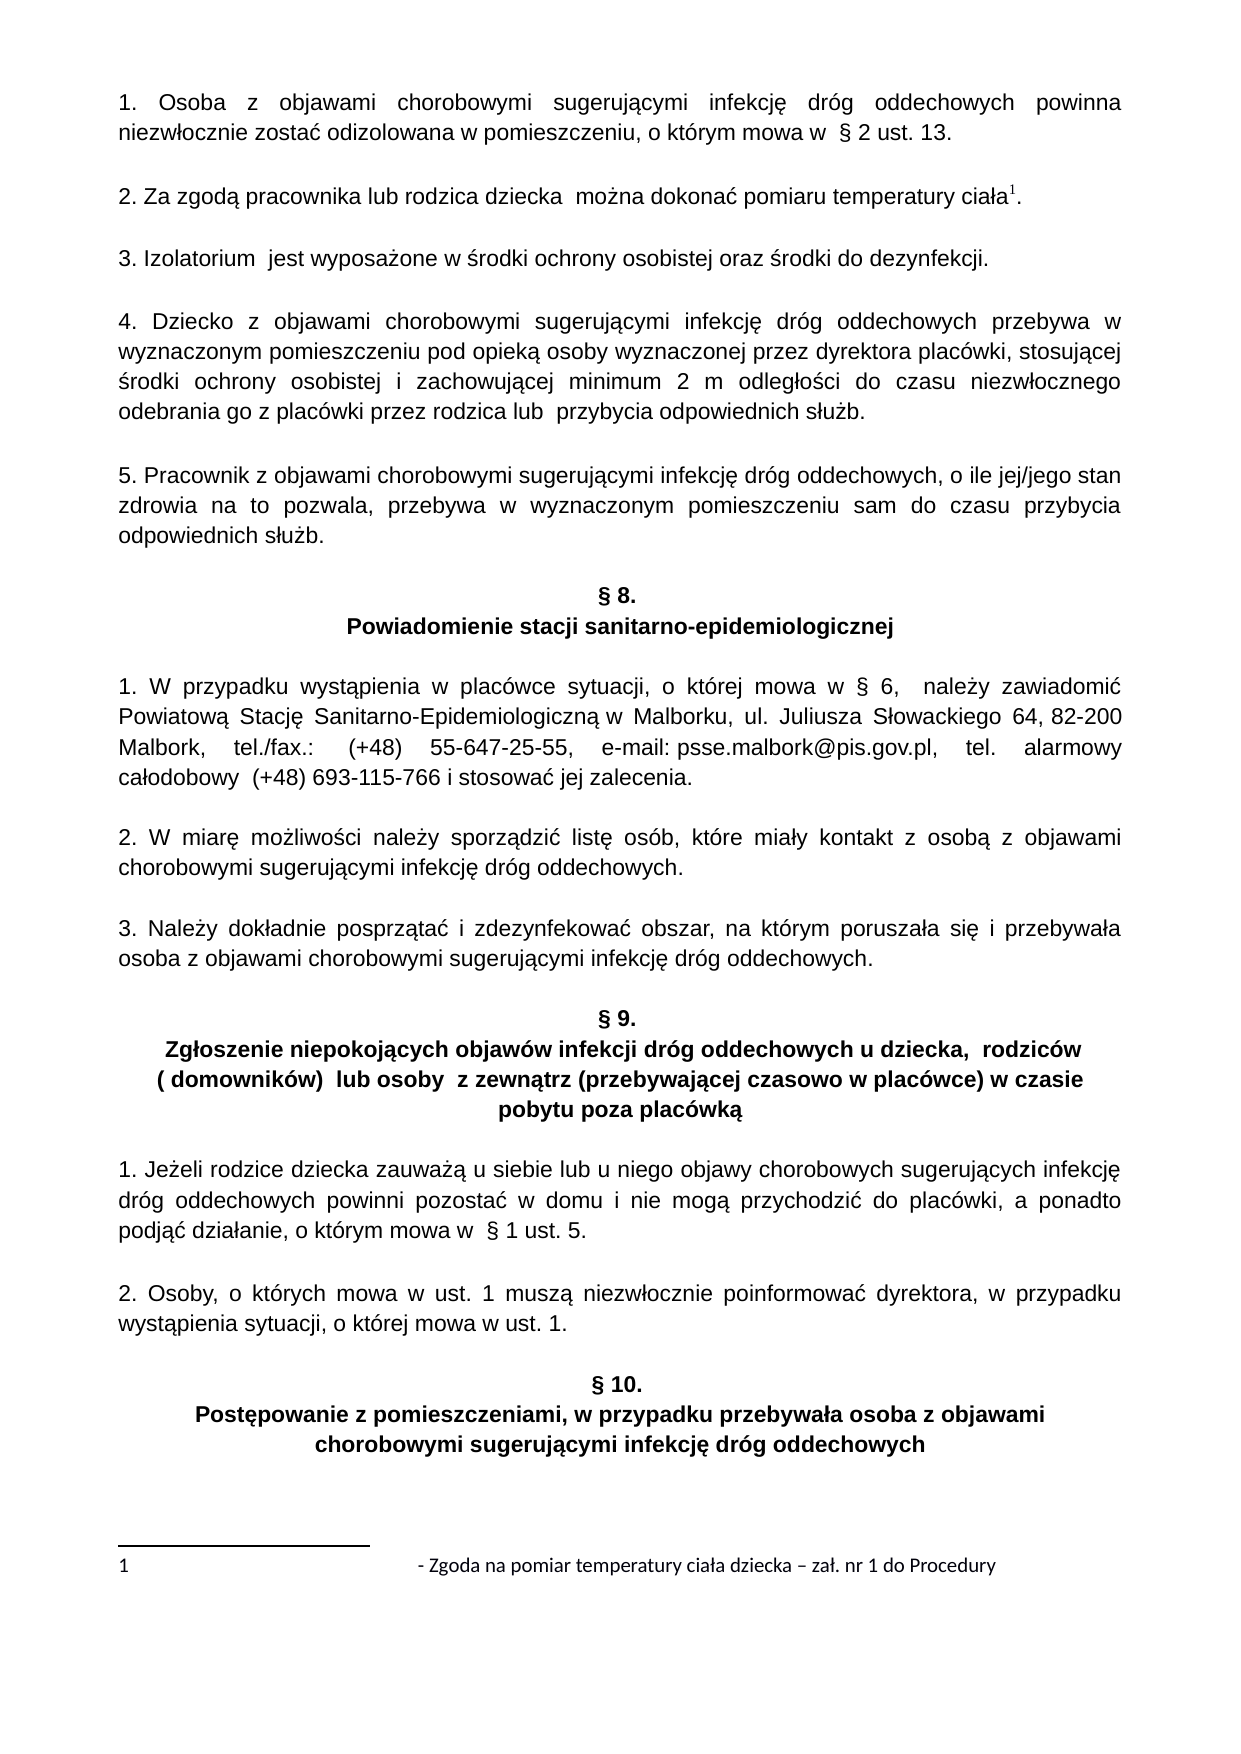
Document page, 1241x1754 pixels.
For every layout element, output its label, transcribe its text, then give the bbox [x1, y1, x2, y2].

list § 9. [118, 1005, 1122, 1032]
text - Zgoda na pomiar temperatury ciała dziecka – zał. nr 1 do Procedury [118, 1552, 1122, 1577]
list 1. Osoba z objawami chorobowymi sugerującymi infekcję dróg oddechowych powinna niezwłocznie zostać odizolowana w pomieszczeniu, o którym mowa w § 2 ust. 13. [118, 89, 1122, 145]
list 3. Izolatorium jest wyposażone w środki ochrony osobistej oraz środki do dezynfekcji. [118, 244, 1122, 271]
list Zgłoszenie niepokojących objawów infekcji dróg oddechowych u dziecka, rodziców ( domowników) lub osoby z zewnątrz (przebywającej czasowo w placówce) w czasie pobytu poza placówką [118, 1036, 1122, 1122]
text 1. Jeżeli rodzice dziecka zauważą u siebie lub u niego objawy chorobowych sugerujących infekcję dróg oddechowych powinni pozostać w domu i nie mogą przychodzić do placówki, a ponadto podjąć działanie, o którym mowa w § 1 ust. 5. [118, 1156, 1122, 1243]
text 4. Dziecko z objawami chorobowymi sugerującymi infekcję dróg oddechowych przebywa w wyznaczonym pomieszczeniu pod opieką osoby wyznaczonej przez dyrektora placówki, stosującej środki ochrony osobistej i zachowującej minimum 2 m odległości do czasu niezwłocznego odebrania go z placówki przez rodzica lub przybycia odpowiednich służb. [118, 308, 1122, 425]
list § 8. [118, 582, 1122, 609]
list 2. W miarę możliwości należy sporządzić listę osób, które miały kontakt z osobą z objawami chorobowymi sugerującymi infekcję dróg oddechowych. [118, 824, 1122, 881]
text 2. Za zgodą pracownika lub rodzica dziecka można dokonać pomiaru temperatury ciała. [118, 181, 1122, 210]
list 3. Należy dokładnie posprzątać i zdezynfekować obszar, na którym poruszała się i przebywała osoba z objawami chorobowymi sugerującymi infekcję dróg oddechowych. [118, 915, 1122, 971]
text 2. Osoby, o których mowa w ust. 1 muszą niezwłocznie poinformować dyrektora, w przypadku wystąpienia sytuacji, o której mowa w ust. 1. [118, 1280, 1122, 1337]
list Powiadomienie stacji sanitarno-epidemiologicznej [118, 613, 1122, 639]
list 5. Pracownik z objawami chorobowymi sugerującymi infekcję dróg oddechowych, o ile jej/jego stan zdrowia na to pozwala, przebywa w wyznaczonym pomieszczeniu sam do czasu przybycia odpowiednich służb. [118, 462, 1122, 548]
list 1. W przypadku wystąpienia w placówce sytuacji, o której mowa w § 6, należy zawiadomić Powiatową Stację Sanitarno-Epidemiologiczną w Malborku, ul. Juliusza Słowackiego 64, 82-200 Malbork, tel./fax.: (+48) 55-647-25-55, e-mail: psse.malbork@pis.gov.pl, tel. alarmowy całodobowy (+48) 693-115-766 i stosować jej zalecenia. [118, 673, 1122, 790]
text § 10. Postępowanie z pomieszczeniami, w przypadku przebywała osoba z objawami chorobowymi sugerującymi infekcję dróg oddechowych [118, 1371, 1122, 1457]
